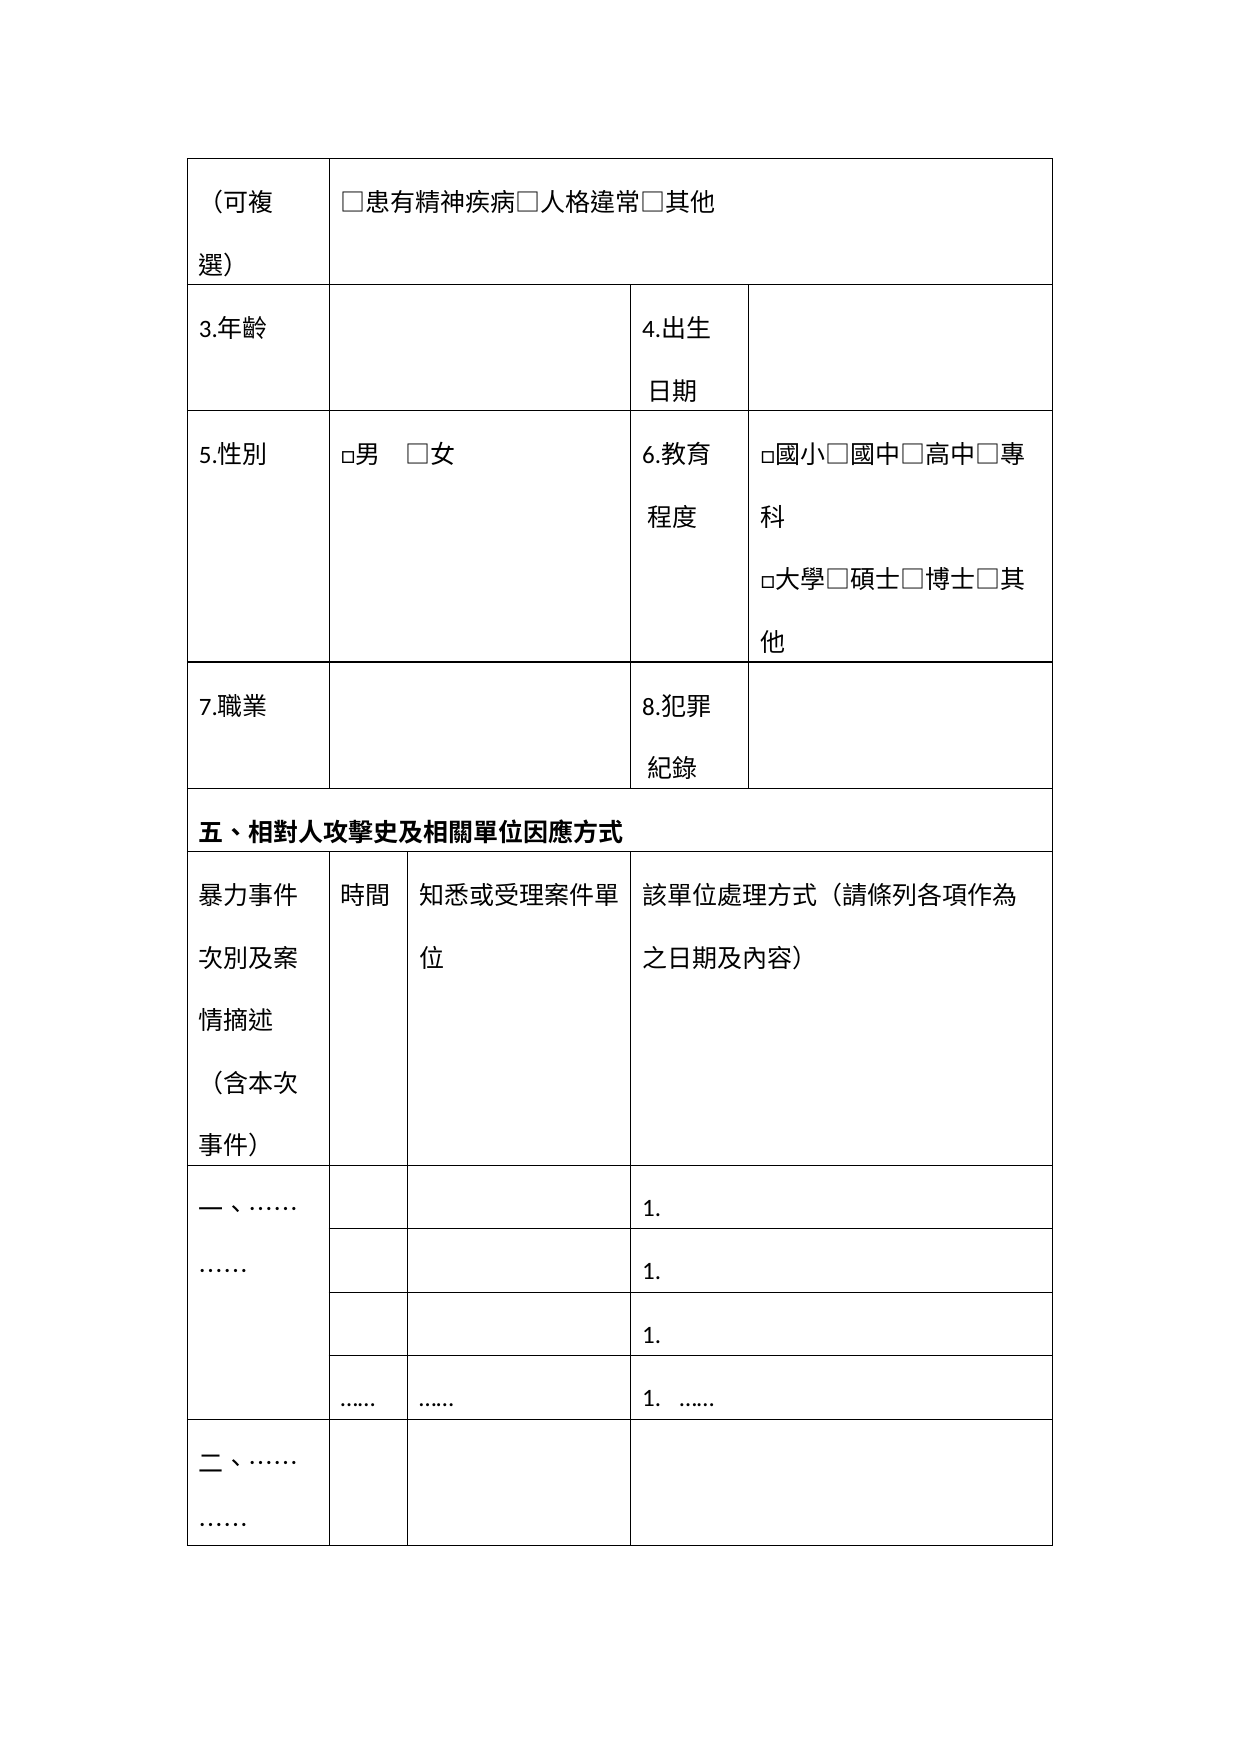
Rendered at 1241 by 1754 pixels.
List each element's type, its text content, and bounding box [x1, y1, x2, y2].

table_cell 該單位處理方式（請條列各項作為之日期及內容） [631, 852, 1052, 1164]
table_cell 知悉或受理案件單位 [408, 852, 630, 1164]
table_cell 6.教育 程度 [631, 411, 748, 661]
table_cell 二、………… [188, 1420, 329, 1545]
table_cell [749, 285, 1052, 410]
table_cell [749, 663, 1052, 787]
table_cell …… [631, 1356, 1052, 1419]
table_cell …… [330, 1356, 407, 1419]
table_cell 4.出生 日期 [631, 285, 748, 410]
table_cell [631, 1166, 1052, 1228]
table_cell [330, 1420, 407, 1545]
table_cell [408, 1229, 630, 1292]
table_cell [631, 1420, 1052, 1545]
table_cell 8.犯罪 紀錄 [631, 663, 748, 787]
table_cell （可複選） [188, 159, 329, 284]
table_cell [330, 1166, 407, 1228]
table_cell [631, 1229, 1052, 1292]
table_cell 3.年齡 [188, 285, 329, 410]
table_cell [408, 1293, 630, 1355]
table_cell [330, 1229, 407, 1292]
table_cell [330, 285, 630, 410]
table_cell [408, 1166, 630, 1228]
table_cell [330, 663, 630, 787]
table_cell 5.性別 [188, 411, 329, 661]
table_cell 一、………… [188, 1166, 329, 1419]
table_cell 時間 [330, 852, 407, 1164]
table_cell [631, 1293, 1052, 1355]
table_cell 五、相對人攻擊史及相關單位因應方式 [188, 789, 1052, 851]
table_cell 7.職業 [188, 663, 329, 787]
table_cell □患有精神疾病□人格違常□其他 [330, 159, 1052, 284]
table_cell [330, 1293, 407, 1355]
table_cell [408, 1420, 630, 1545]
table_cell □男 □女 [330, 411, 630, 661]
table_cell □國小□國中□高中□專科 □大學□碩士□博士□其他 [749, 411, 1052, 661]
table_cell 暴力事件次別及案情摘述（含本次事件） [188, 852, 329, 1164]
table_cell …… [408, 1356, 630, 1419]
